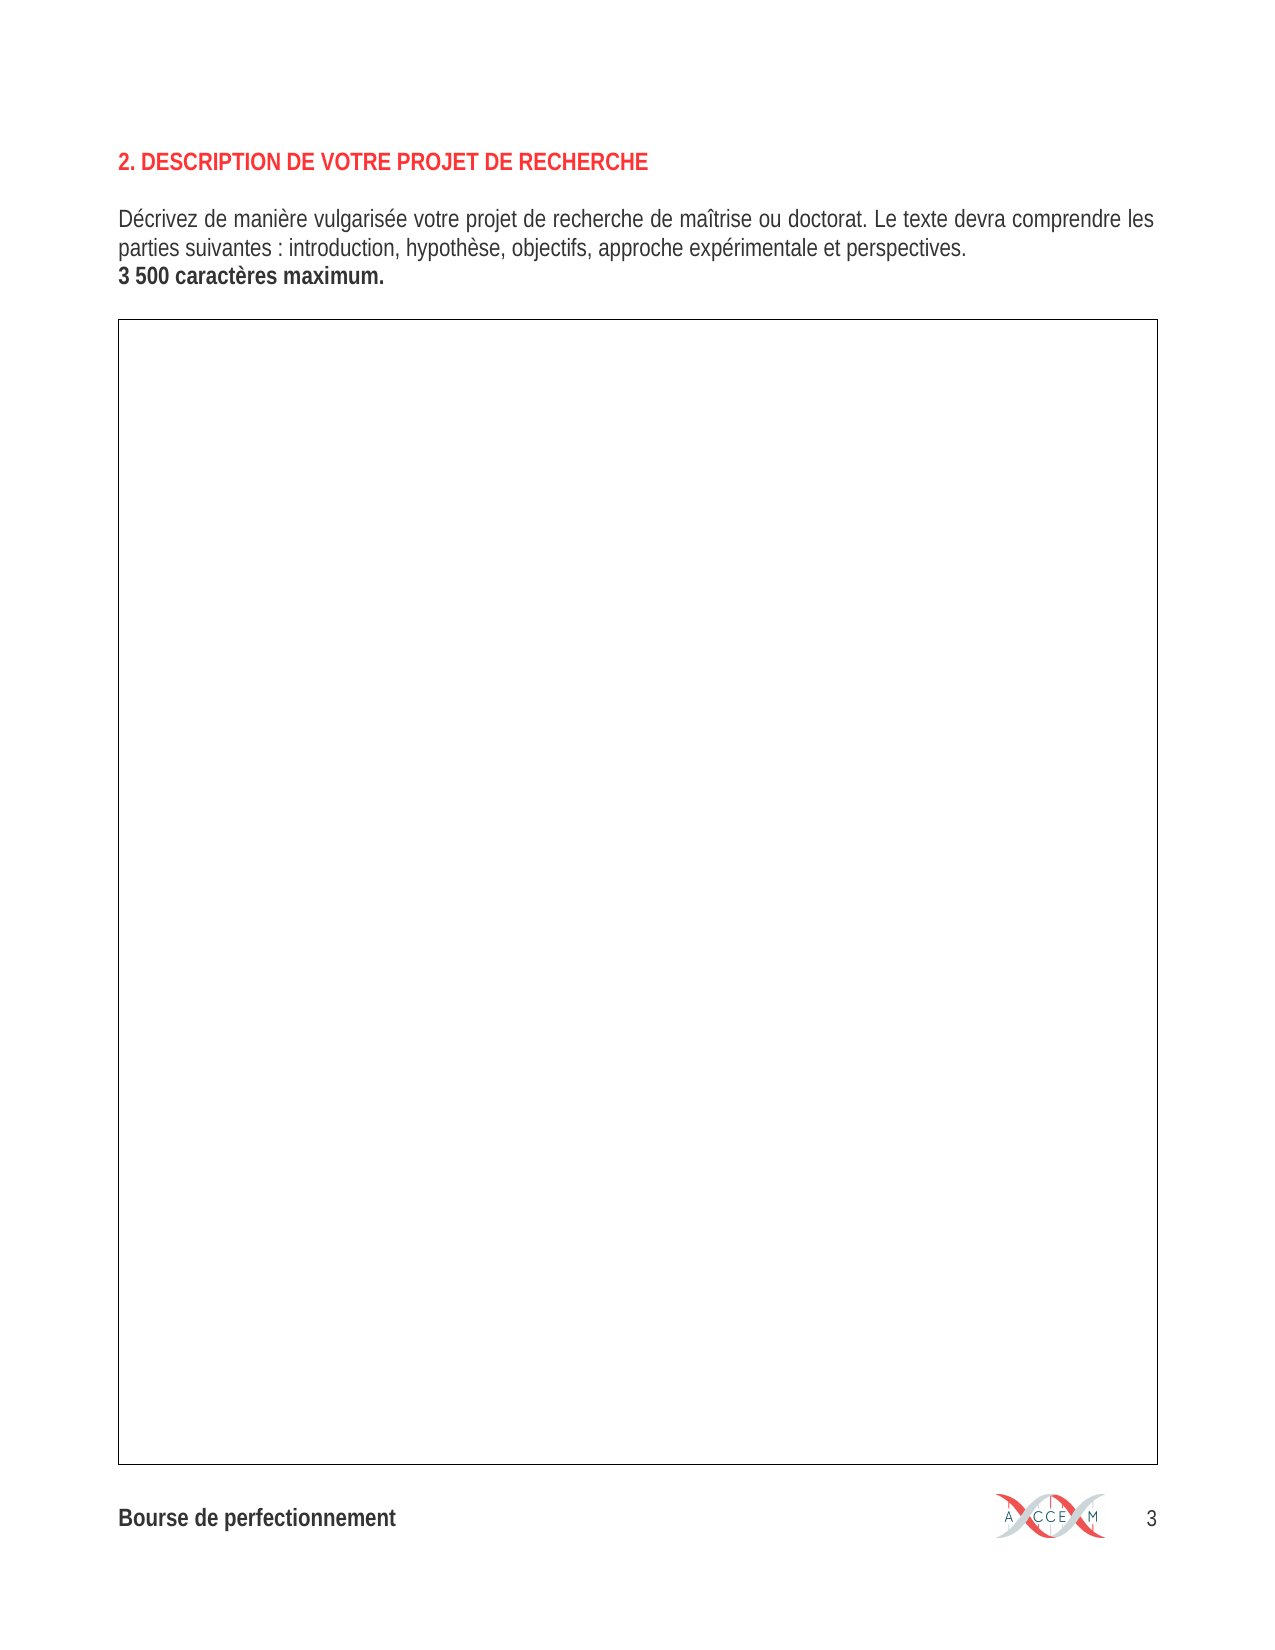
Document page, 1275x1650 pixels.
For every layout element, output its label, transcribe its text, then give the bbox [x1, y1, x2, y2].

text 2. DESCRIPTION DE VOTRE PROJET DE RECHERCHE [118, 147, 1157, 175]
picture [995, 1494, 1106, 1538]
text 3 500 caractères maximum. [118, 261, 1157, 290]
text Décrivez de manière vulgarisée votre projet de recherche de maîtrise ou doctorat. Le texte devra comprendre les parties suivantes : introduction, hypothèse, objectifs, approche expérimentale et perspectives. [118, 204, 1157, 261]
